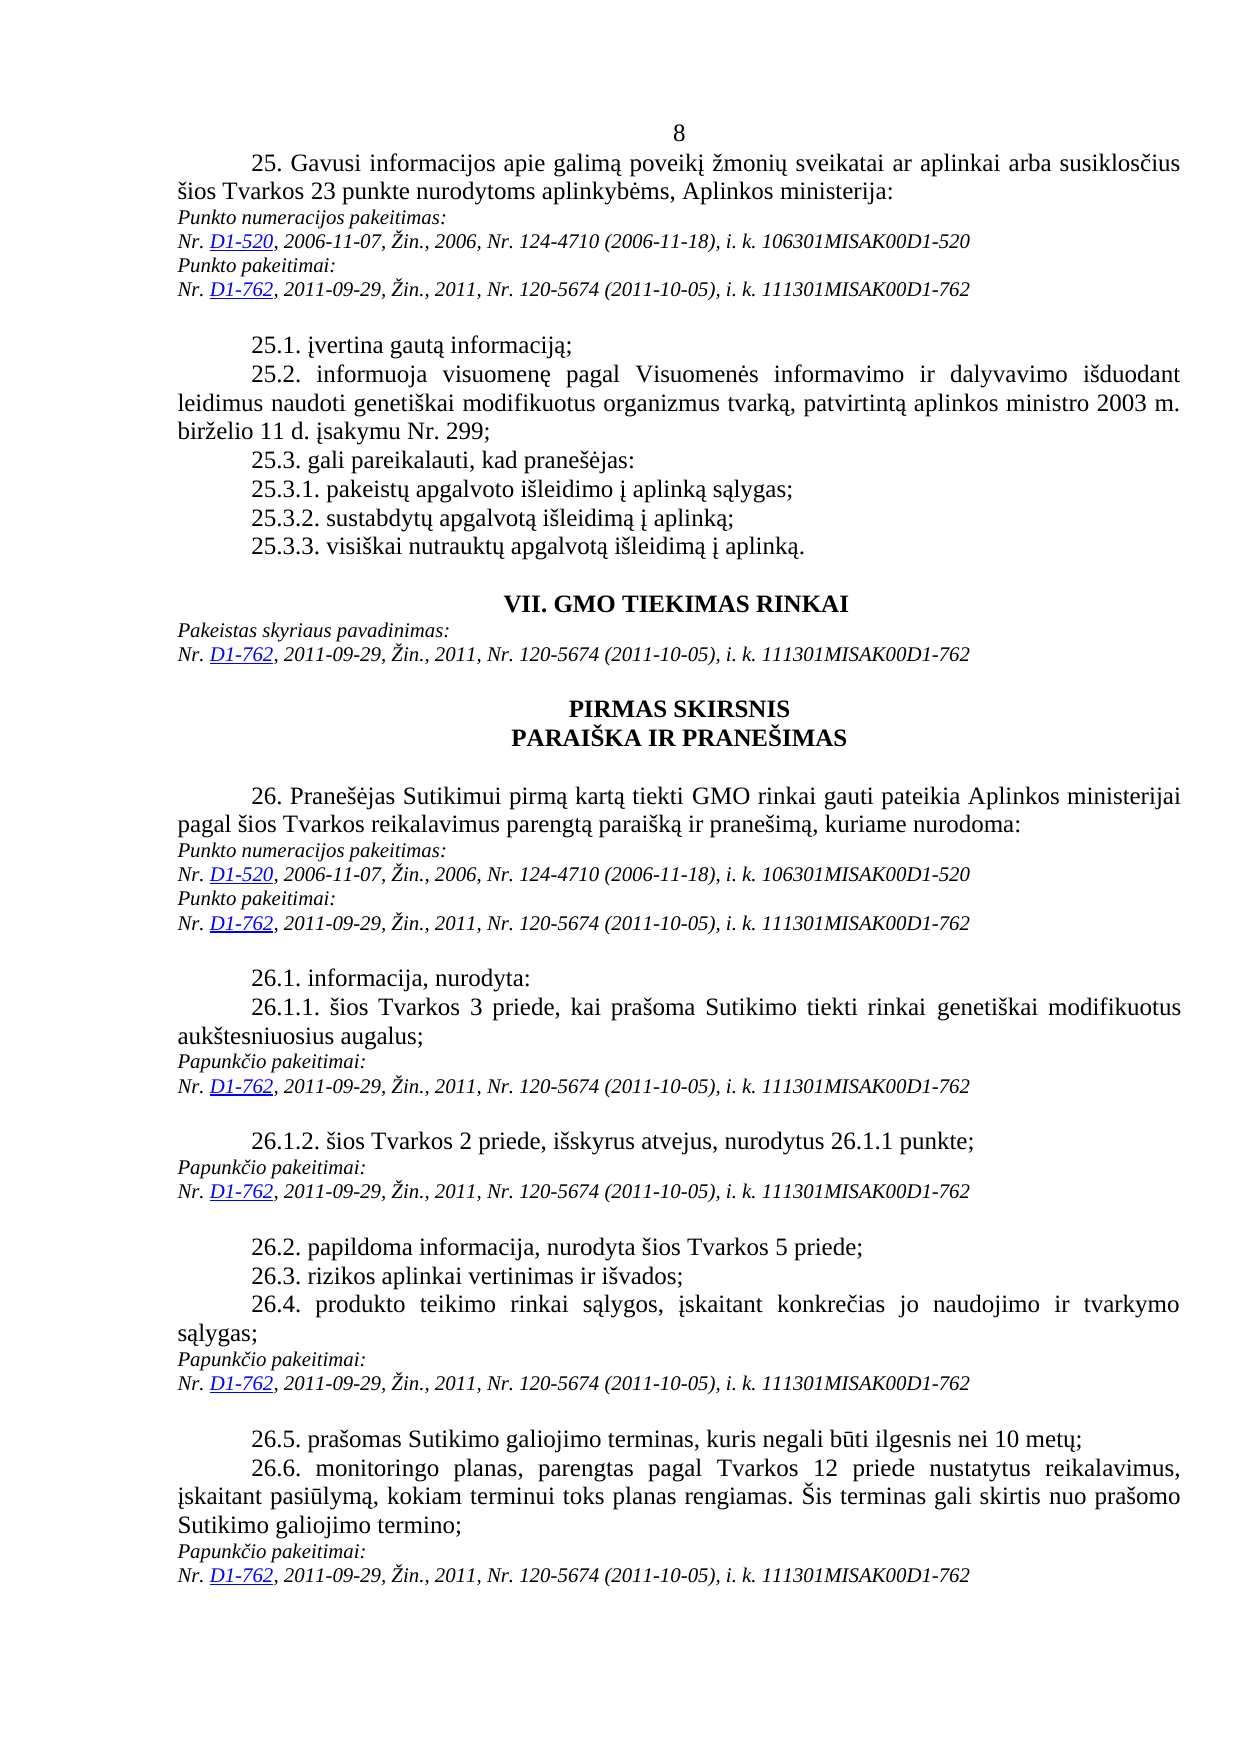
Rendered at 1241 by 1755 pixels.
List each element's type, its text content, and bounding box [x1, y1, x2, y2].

text 26.4. produkto teikimo rinkai sąlygos, įskaitant konkrečias jo naudojimo ir tvarkymo sąlygas; [177, 1289, 1181, 1347]
text 25.3. gali pareikalauti, kad pranešėjas: [177, 445, 1181, 474]
text Punkto numeracijos pakeitimas: [177, 205, 1181, 229]
text 26.6. monitoringo planas, parengtas pagal Tvarkos 12 priede nustatytus reikalavimus, įskaitant pasiūlymą, kokiam terminui toks planas rengiamas. Šis terminas gali skirtis nuo prašomo Sutikimo galiojimo termino; [177, 1453, 1181, 1539]
text 25.3.3. visiškai nutrauktų apgalvotą išleidimą į aplinką. [177, 531, 1181, 560]
text 25.2. informuoja visuomenę pagal Visuomenės informavimo ir dalyvavimo išduodant leidimus naudoti genetiškai modifikuotus organizmus tvarką, patvirtintą aplinkos ministro 2003 m. birželio 11 d. įsakymu Nr. 299; [177, 359, 1181, 445]
text 25.3.1. pakeistų apgalvoto išleidimo į aplinką sąlygas; [177, 474, 1181, 503]
text 26.1.1. šios Tvarkos 3 priede, kai prašoma Sutikimo tiekti rinkai genetiškai modifikuotus aukštesniuosius augalus; [177, 992, 1181, 1049]
text 25.3.2. sustabdytų apgalvotą išleidimą į aplinką; [177, 503, 1181, 531]
text Pakeistas skyriaus pavadinimas: [177, 618, 1181, 642]
text Papunkčio pakeitimai: [177, 1347, 1181, 1371]
text Nr. D1-762, 2011-09-29, Žin., 2011, Nr. 120-5674 (2011-10-05), i. k. 111301MISAK00D1-762 [177, 1073, 1181, 1098]
text Papunkčio pakeitimai: [177, 1539, 1181, 1563]
text Nr. D1-762, 2011-09-29, Žin., 2011, Nr. 120-5674 (2011-10-05), i. k. 111301MISAK00D1-762 [177, 642, 1181, 666]
text 26.1. informacija, nurodyta: [177, 963, 1181, 992]
text Punkto pakeitimai: [177, 253, 1181, 277]
text Punkto numeracijos pakeitimas: [177, 838, 1181, 862]
text VII. GMO TIEKIMAS RINKAI [177, 589, 1181, 618]
text Nr. D1-762, 2011-09-29, Žin., 2011, Nr. 120-5674 (2011-10-05), i. k. 111301MISAK00D1-762 [177, 1371, 1181, 1395]
text Nr. D1-520, 2006-11-07, Žin., 2006, Nr. 124-4710 (2006-11-18), i. k. 106301MISAK00D1-520 [177, 229, 1181, 253]
text Nr. D1-762, 2011-09-29, Žin., 2011, Nr. 120-5674 (2011-10-05), i. k. 111301MISAK00D1-762 [177, 277, 1181, 301]
text Nr. D1-762, 2011-09-29, Žin., 2011, Nr. 120-5674 (2011-10-05), i. k. 111301MISAK00D1-762 [177, 910, 1181, 934]
text 26. Pranešėjas Sutikimui pirmą kartą tiekti GMO rinkai gauti pateikia Aplinkos ministerijai pagal šios Tvarkos reikalavimus parengtą paraišką ir pranešimą, kuriame nurodoma: [177, 781, 1181, 838]
text Nr. D1-520, 2006-11-07, Žin., 2006, Nr. 124-4710 (2006-11-18), i. k. 106301MISAK00D1-520 [177, 862, 1181, 886]
text 26.2. papildoma informacija, nurodyta šios Tvarkos 5 priede; [177, 1232, 1181, 1261]
text 25. Gavusi informacijos apie galimą poveikį žmonių sveikatai ar aplinkai arba susiklosčius šios Tvarkos 23 punkte nurodytoms aplinkybėms, Aplinkos ministerija: [177, 148, 1181, 205]
text 26.1.2. šios Tvarkos 2 priede, išskyrus atvejus, nurodytus 26.1.1 punkte; [177, 1126, 1181, 1155]
text Nr. D1-762, 2011-09-29, Žin., 2011, Nr. 120-5674 (2011-10-05), i. k. 111301MISAK00D1-762 [177, 1563, 1181, 1587]
text 26.5. prašomas Sutikimo galiojimo terminas, kuris negali būti ilgesnis nei 10 metų; [177, 1424, 1181, 1453]
text Papunkčio pakeitimai: [177, 1155, 1181, 1179]
text Nr. D1-762, 2011-09-29, Žin., 2011, Nr. 120-5674 (2011-10-05), i. k. 111301MISAK00D1-762 [177, 1179, 1181, 1203]
text Punkto pakeitimai: [177, 886, 1181, 910]
text 25.1. įvertina gautą informaciją; [177, 330, 1181, 359]
text 26.3. rizikos aplinkai vertinimas ir išvados; [177, 1261, 1181, 1289]
text PIRMAS SKIRSNIS [177, 694, 1181, 723]
text PARAIŠKA IR PRANEŠIMAS [177, 723, 1181, 752]
text Papunkčio pakeitimai: [177, 1049, 1181, 1073]
